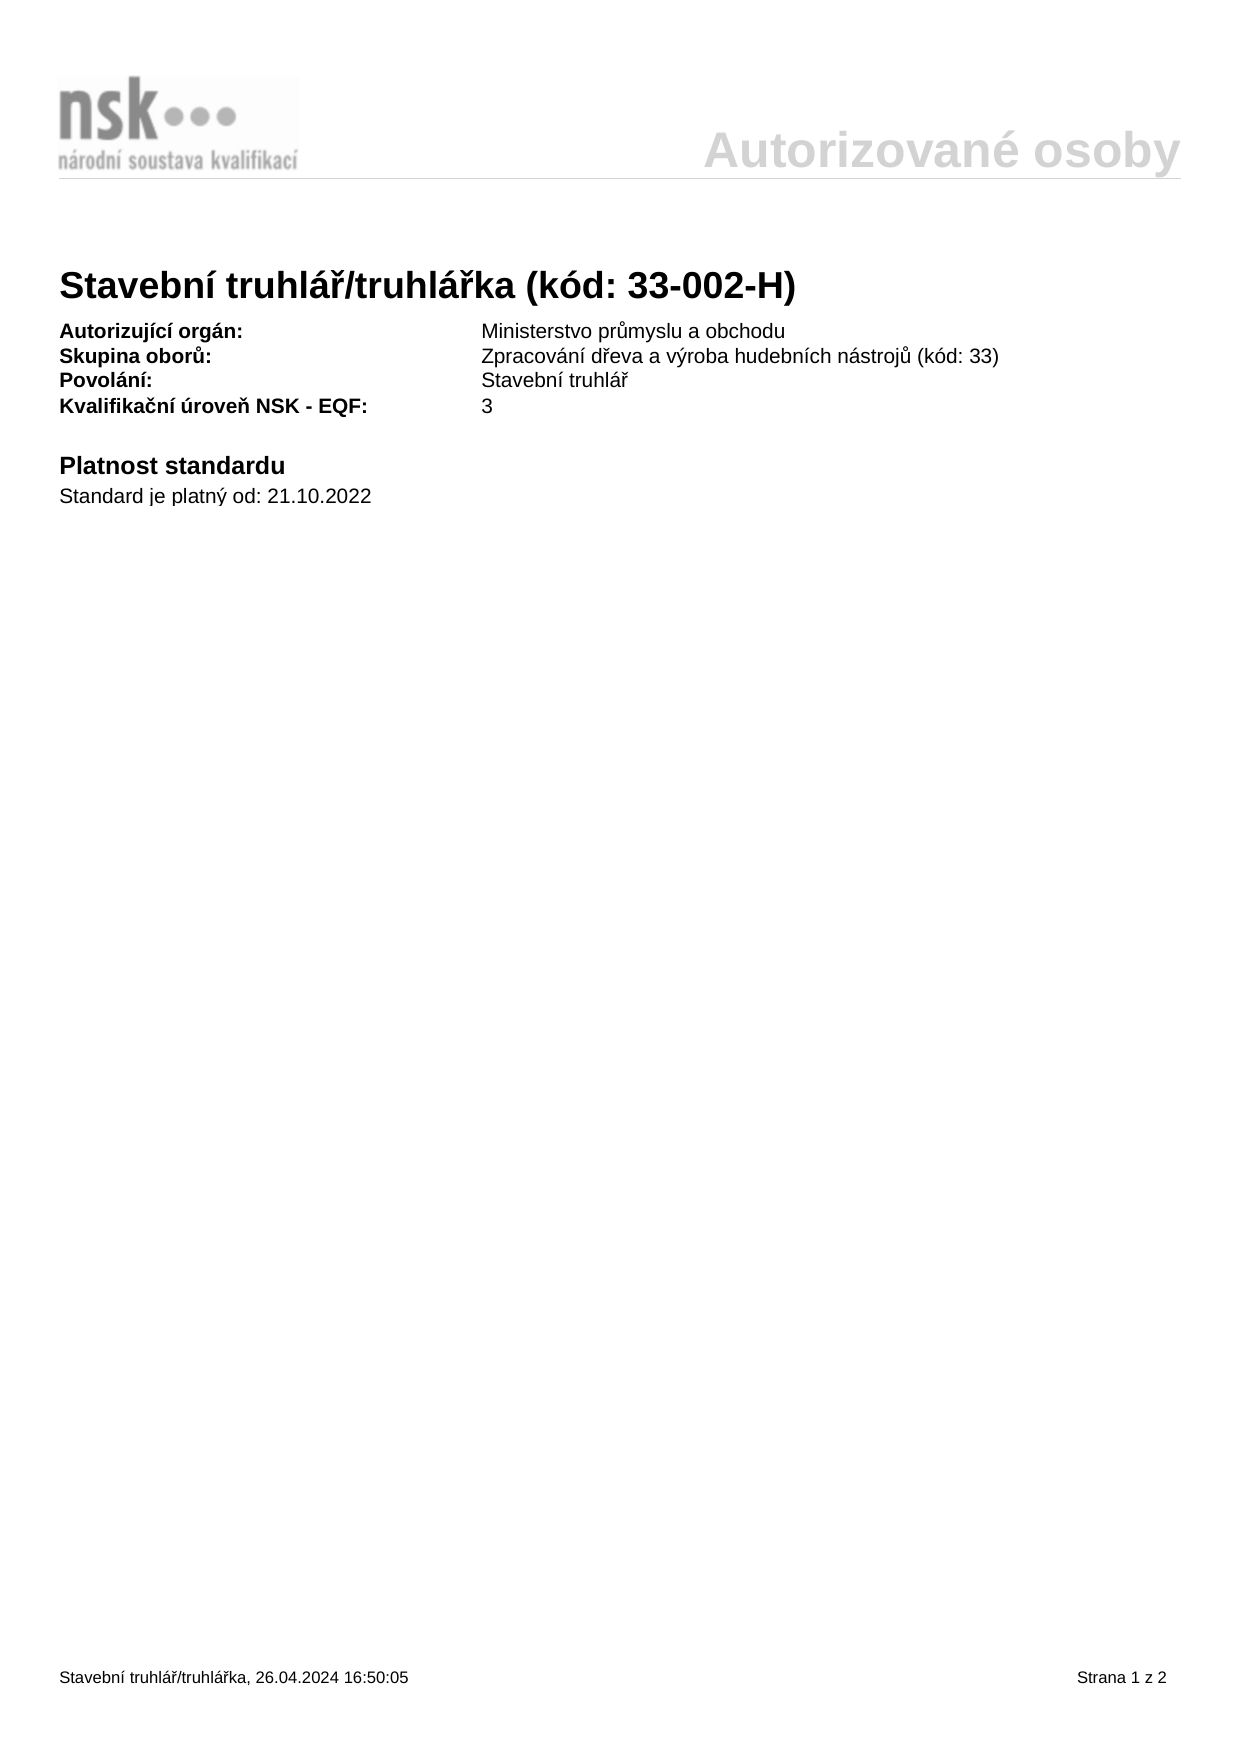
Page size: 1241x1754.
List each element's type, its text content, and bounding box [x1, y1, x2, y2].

table_cell [886, 806, 1167, 1106]
table_cell [626, 506, 860, 806]
table_cell [626, 196, 860, 224]
table_cell [1167, 1660, 1181, 1696]
table_cell [119, 307, 481, 319]
table_cell [481, 1106, 617, 1383]
table_cell [481, 1384, 617, 1659]
table_cell [59, 179, 1181, 196]
table_cell [626, 307, 860, 319]
table_cell [618, 196, 626, 224]
table_cell [618, 506, 626, 806]
table_cell [481, 506, 617, 806]
table_cell Zpracování dřeva a výroba hudebních nástrojů (kód: 33) [481, 344, 1181, 368]
table_cell 3 [481, 394, 1181, 417]
table_cell Kvalifikační úroveň NSK - EQF: [59, 394, 481, 417]
table_cell [119, 172, 481, 178]
table_cell [860, 506, 886, 806]
table_cell [1167, 1384, 1181, 1659]
table_cell [618, 172, 626, 178]
table_cell [1167, 506, 1181, 806]
table_cell [59, 506, 119, 806]
table_cell [59, 806, 119, 1106]
table_cell [119, 806, 481, 1106]
table_cell [1167, 307, 1181, 319]
table_cell [59, 196, 119, 224]
table_cell [481, 418, 617, 447]
table_cell [1167, 806, 1181, 1106]
table_cell [626, 418, 860, 447]
table_cell [860, 1106, 886, 1383]
table_cell [886, 196, 1167, 224]
table_cell [119, 506, 481, 806]
table_cell [618, 307, 626, 319]
table_cell Strana 1 z 2 [860, 1660, 1167, 1696]
table_cell [886, 307, 1167, 319]
table_cell Stavební truhlář/truhlářka, 26.04.2024 16:50:05 [59, 1660, 860, 1696]
table_header [619, 59, 626, 172]
table_cell [618, 806, 626, 1106]
table_cell [618, 1106, 626, 1383]
table_cell [59, 418, 119, 447]
table_cell [886, 506, 1167, 806]
table_cell [886, 1384, 1167, 1659]
table_cell Skupina oborů: [59, 344, 481, 368]
table_cell [119, 196, 481, 224]
table_cell Ministerstvo průmyslu a obchodu [481, 319, 1181, 344]
table_cell [860, 196, 886, 224]
table_cell Autorizující orgán: [59, 319, 481, 343]
table_cell [59, 307, 119, 319]
table_cell [481, 196, 617, 224]
table_cell [860, 418, 886, 447]
table_cell [59, 1106, 119, 1383]
table_cell [860, 806, 886, 1106]
table_cell [886, 418, 1167, 447]
table_cell Standard je platný od: 21.10.2022 [59, 484, 1181, 506]
table_cell [860, 1384, 886, 1659]
table_cell [481, 172, 617, 178]
table_cell [481, 806, 617, 1106]
picture [57, 59, 619, 172]
table_cell [59, 172, 119, 178]
table_cell [626, 1384, 860, 1659]
table_cell [1167, 196, 1181, 224]
table_cell Stavební truhlář [481, 368, 1181, 393]
table_cell Stavební truhlář/truhlářka (kód: 33-002-H) [59, 224, 1181, 307]
table_cell [626, 1106, 860, 1383]
table_cell [481, 307, 617, 319]
table_cell Platnost standardu [59, 448, 1181, 483]
table_cell [1167, 418, 1181, 447]
table_cell [626, 806, 860, 1106]
table_cell [59, 1384, 119, 1659]
table_cell [618, 418, 626, 447]
table_cell Povolání: [59, 368, 481, 392]
table_cell [860, 307, 886, 319]
table_cell [119, 1106, 481, 1383]
table_cell [618, 1384, 626, 1659]
table_header Autorizované osoby [626, 59, 1181, 178]
table_cell [119, 1384, 481, 1659]
table_cell [1167, 1106, 1181, 1383]
table_cell [886, 1106, 1167, 1383]
table_cell [119, 418, 481, 447]
